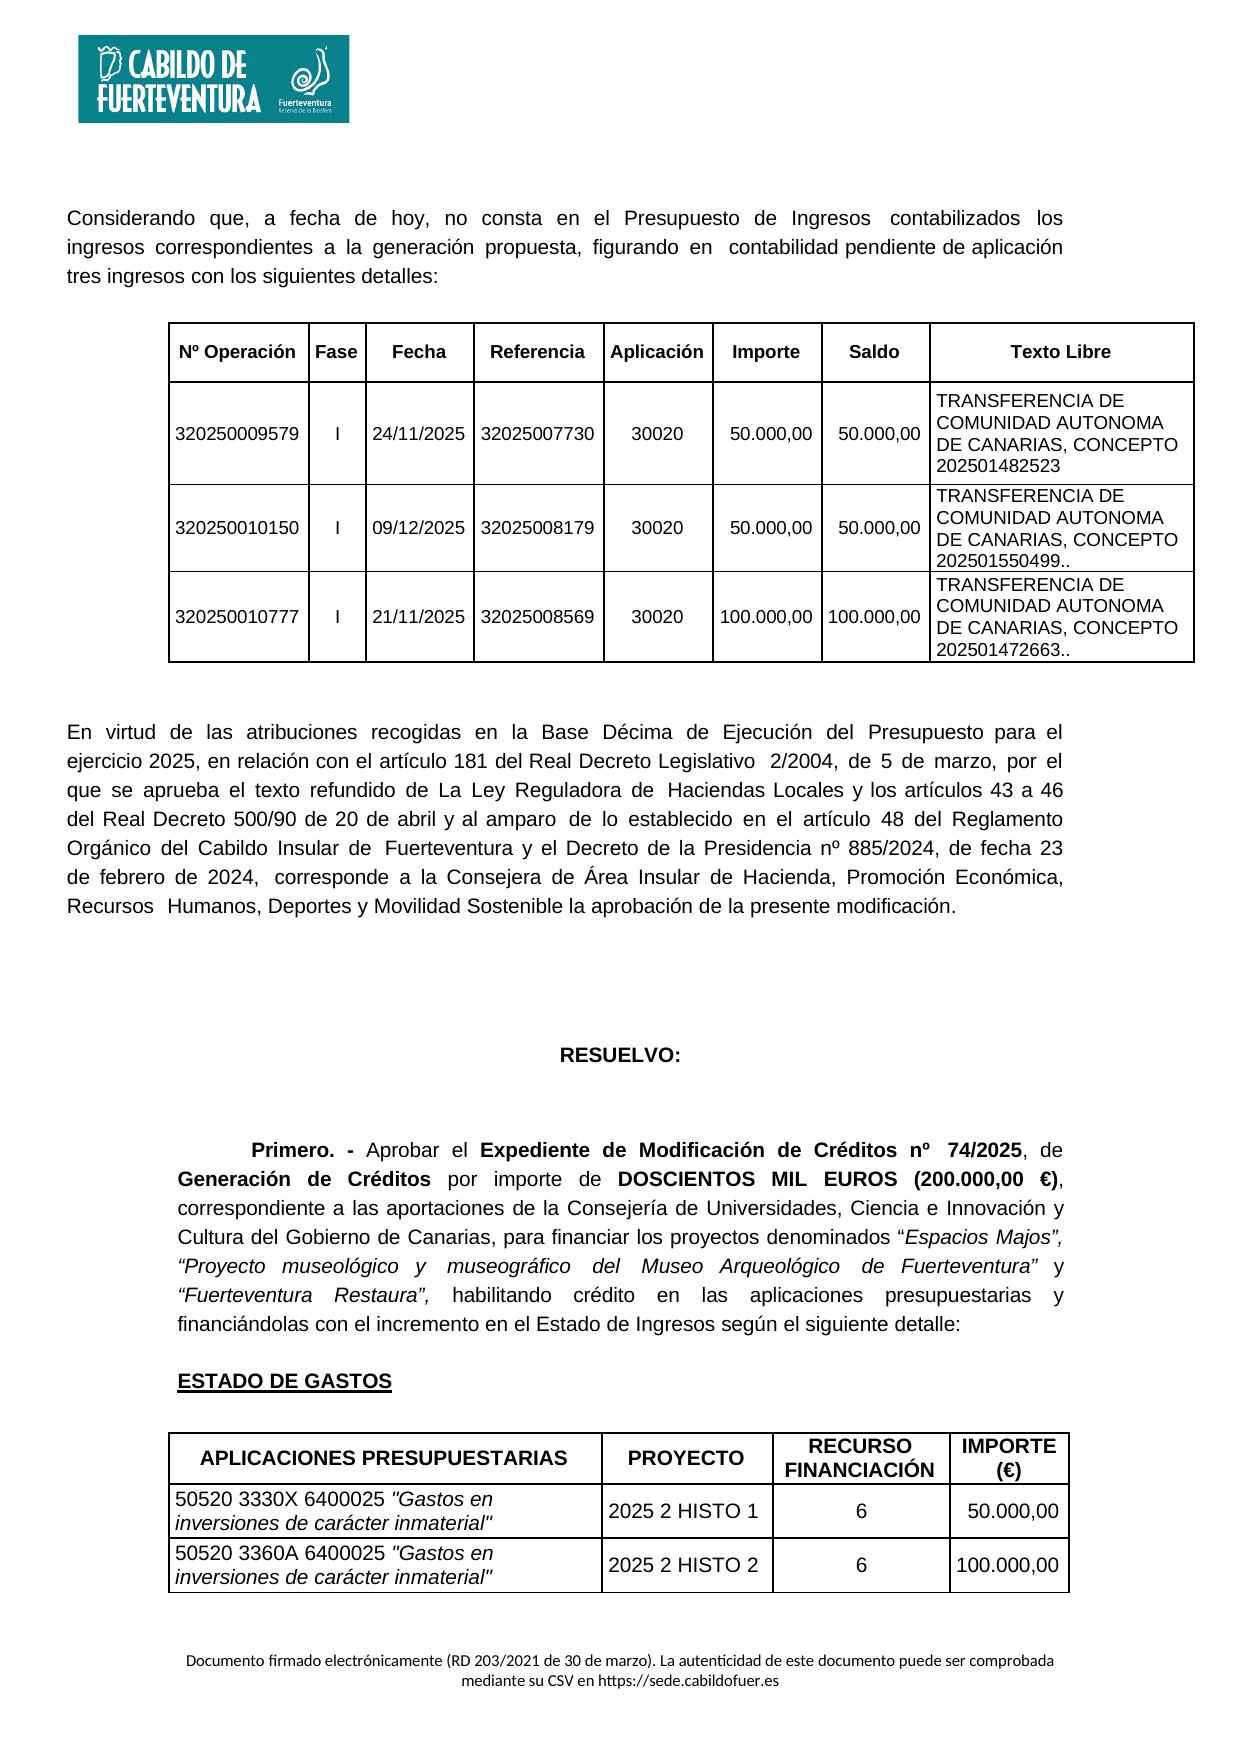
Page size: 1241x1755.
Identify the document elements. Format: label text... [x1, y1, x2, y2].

table_cell 50.000,00 [714, 485, 821, 571]
table_cell I [310, 572, 365, 661]
table_cell 320250010777 [170, 572, 308, 661]
subtitle ESTADO DE GASTOS [177, 1369, 1207, 1393]
table_header Texto Libre [931, 324, 1193, 381]
table_header Fase [310, 324, 365, 381]
table_cell 100.000,00 [823, 572, 929, 661]
text En virtud de las atribuciones recogidas en la Base Décima de Ejecución del Presupuesto para el ejercicio 2025, en relación con el artículo 181 del Real Decreto Legislativo 2/2004, de 5 de marzo, por el que se aprueba el texto refundido de La Ley Reguladora de Haciendas Locales y los artículos 43 a 46 del Real Decreto 500/90 de 20 de abril y al amparo de lo establecido en el artículo 48 del Reglamento Orgánico del Cabildo Insular de Fuerteventura y el Decreto de la Presidencia nº 885/2024, de fecha 23 de febrero de 2024, corresponde a la Consejera de Área Insular de Hacienda, Promoción Económica, Recursos Humanos, Deportes y Movilidad Sostenible la aprobación de la presente modificación. [67, 720, 1064, 918]
table_cell 32025008569 [475, 572, 603, 661]
table_cell 21/11/2025 [367, 572, 473, 661]
table_header PROYECTO [603, 1434, 772, 1483]
table_cell I [310, 383, 365, 483]
table_cell 2025 2 HISTO 1 [603, 1485, 772, 1537]
table_cell 2025 2 HISTO 2 [603, 1539, 772, 1592]
table_cell 50520 3330X 6400025 "Gastos en inversiones de carácter inmaterial" [170, 1485, 601, 1537]
table_cell TRANSFERENCIA DE COMUNIDAD AUTONOMA DE CANARIAS, CONCEPTO 202501482523 [931, 383, 1193, 483]
table_cell 6 [774, 1485, 949, 1537]
table_cell 09/12/2025 [367, 485, 473, 571]
table_cell 320250010150 [170, 485, 308, 571]
table_header Fecha [367, 324, 473, 381]
table_cell 6 [774, 1539, 949, 1592]
table_header Aplicación [605, 324, 712, 381]
table_cell 50.000,00 [951, 1485, 1068, 1537]
table_cell 320250009579 [170, 383, 308, 483]
table_cell 30020 [605, 485, 712, 571]
table_cell TRANSFERENCIA DE COMUNIDAD AUTONOMA DE CANARIAS, CONCEPTO 202501550499.. [931, 485, 1193, 571]
table_cell 50.000,00 [714, 383, 821, 483]
table_header IMPORTE (€) [951, 1434, 1068, 1483]
table_cell 30020 [605, 572, 712, 661]
table_cell 100.000,00 [951, 1539, 1068, 1592]
table_header Referencia [475, 324, 603, 381]
table_header Importe [714, 324, 821, 381]
table_cell 32025007730 [475, 383, 603, 483]
table_header APLICACIONES PRESUPUESTARIAS [170, 1434, 601, 1483]
text Considerando que, a fecha de hoy, no consta en el Presupuesto de Ingresos contabilizados los ingresos correspondientes a la generación propuesta, figurando en contabilidad pendiente de aplicación tres ingresos con los siguientes detalles: [67, 206, 1064, 288]
table_cell 24/11/2025 [367, 383, 473, 483]
table_cell TRANSFERENCIA DE COMUNIDAD AUTONOMA DE CANARIAS, CONCEPTO 202501472663.. [931, 572, 1193, 661]
table_header Saldo [823, 324, 929, 381]
table_cell I [310, 485, 365, 571]
table_cell 30020 [605, 383, 712, 483]
table_cell 50.000,00 [823, 485, 929, 571]
table_cell 50.000,00 [823, 383, 929, 483]
text Primero. - Aprobar el Expediente de Modificación de Créditos nº 74/2025, de Generación de Créditos por importe de DOSCIENTOS MIL EUROS (200.000,00 €), correspondiente a las aportaciones de la Consejería de Universidades, Ciencia e Innovación y Cultura del Gobierno de Canarias, para financiar los proyectos denominados “Espacios Majos”, “Proyecto museológico y museográfico del Museo Arqueológico de Fuerteventura” y “Fuerteventura Restaura”, habilitando crédito en las aplicaciones presupuestarias y financiándolas con el incremento en el Estado de Ingresos según el siguiente detalle: [177, 1138, 1064, 1336]
table_header RECURSO FINANCIACIÓN [774, 1434, 949, 1483]
table_cell 50520 3360A 6400025 "Gastos en inversiones de carácter inmaterial" [170, 1539, 601, 1592]
subtitle RESUELVO: [67, 1042, 1174, 1066]
table_cell 100.000,00 [714, 572, 821, 661]
table_header Nº Operación [170, 324, 308, 381]
table_cell 32025008179 [475, 485, 603, 571]
